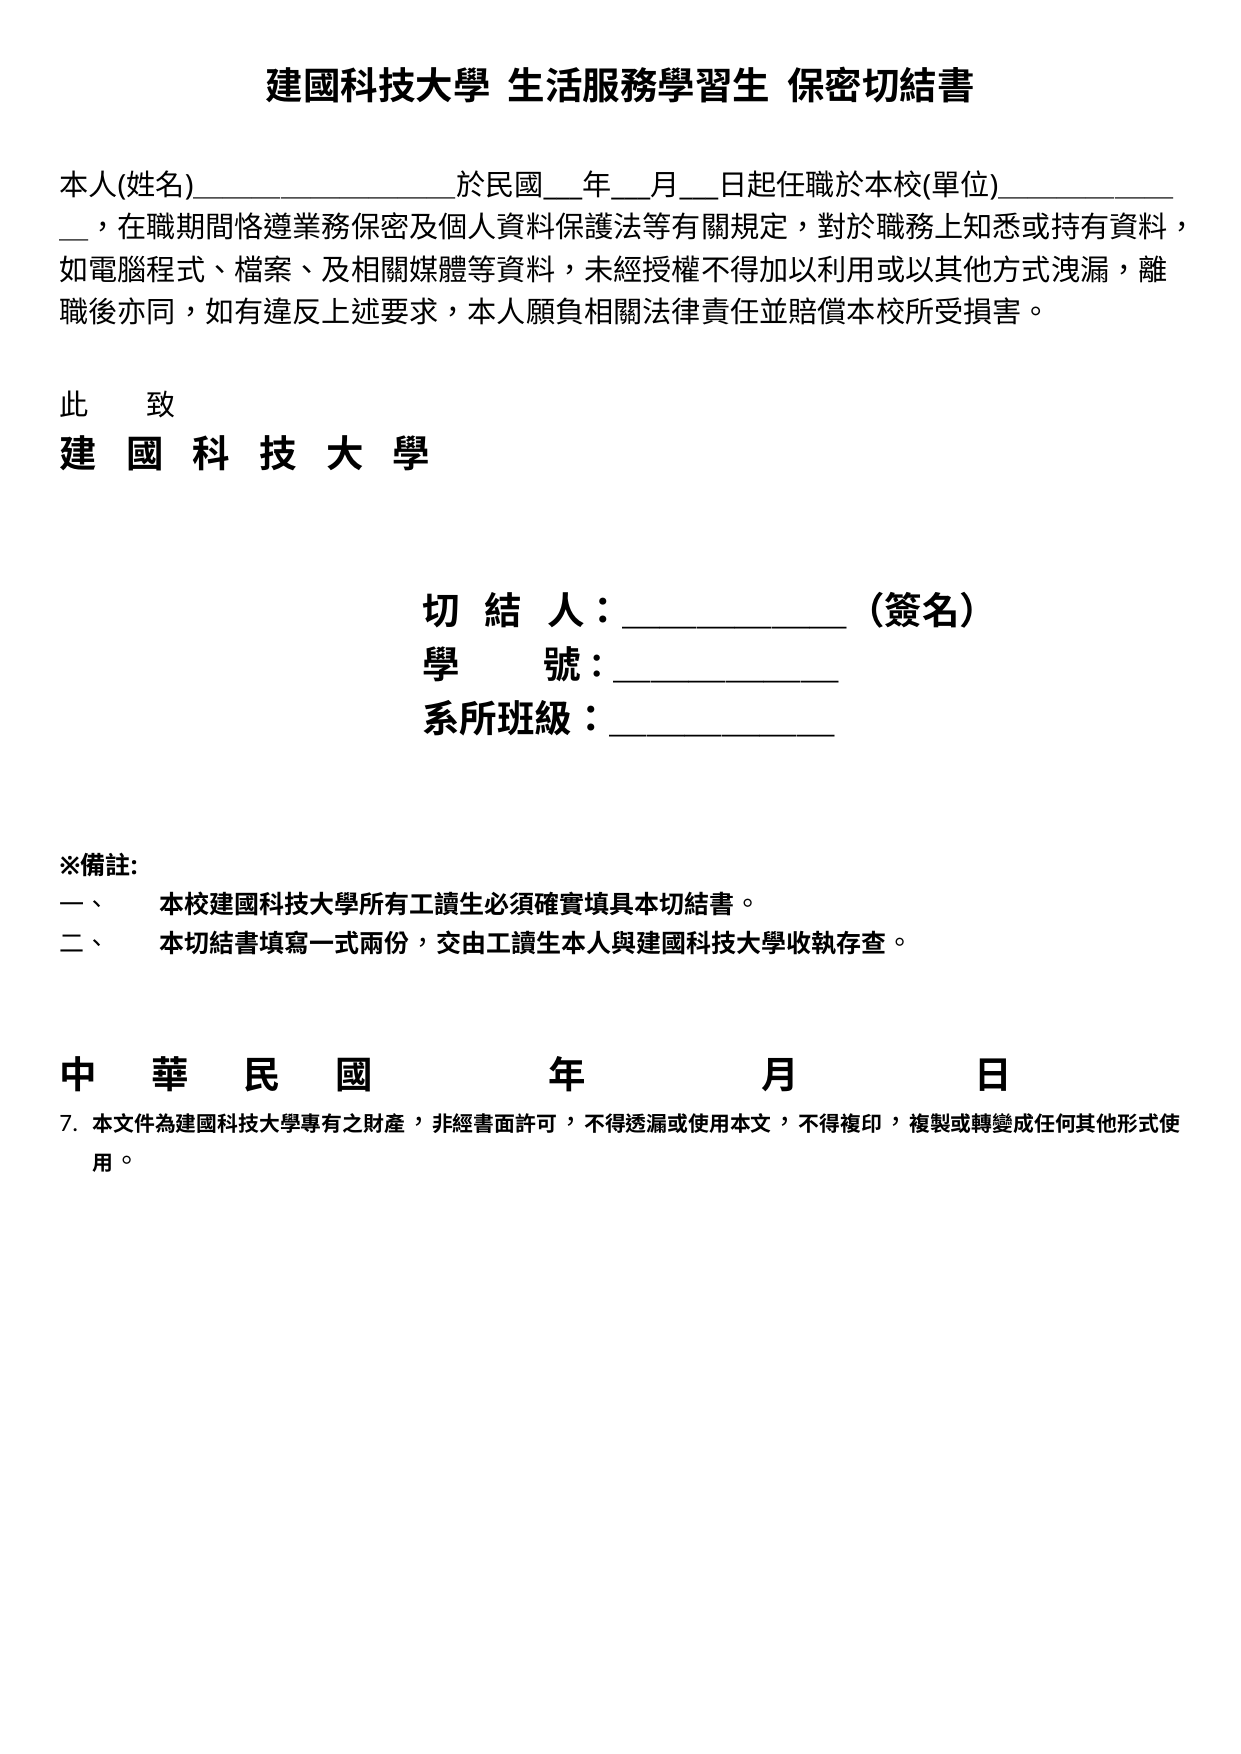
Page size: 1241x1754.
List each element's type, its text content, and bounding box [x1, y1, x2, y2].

text 中 華 民 國 年 月 日 [59, 1045, 1181, 1099]
list 本文件為建國科技大學專有之財產，非經書面許可，不得透漏或使用本文，不得複印，複製或轉變成任何其他形式使用。 [59, 1099, 1181, 1178]
list 本切結書填寫一式兩份，交由工讀生本人與建國科技大學收執存查。 [59, 921, 1181, 960]
list 本校建國科技大學所有工讀生必須確實填具本切結書。 [59, 882, 1181, 921]
text 系所班級：＿＿＿＿＿＿ [59, 689, 1181, 743]
text 建 國 科 技 大 學 [59, 424, 1181, 478]
text ※備註: [59, 845, 1181, 882]
text 學 號：＿＿＿＿＿＿ [59, 635, 1181, 689]
text 建國科技大學 生活服務學習生 保密切結書 [59, 56, 1181, 111]
text 切 結 人：＿＿＿＿＿＿（簽名） [59, 581, 1181, 635]
text 本人(姓名)＿＿＿＿＿＿＿＿＿於民國___年___月___日起任職於本校(單位)＿＿＿＿＿＿＿，在職期間恪遵業務保密及個人資料保護法等有關規定，對於職務上知悉或持有資料，如電腦程式、檔案、及相關媒體等資料，未經授權不得加以利用或以其他方式洩漏，離職後亦同，如有違反上述要求，本人願負相關法律責任並賠償本校所受損害。 [59, 162, 1181, 331]
text 此 致 [59, 382, 1181, 424]
